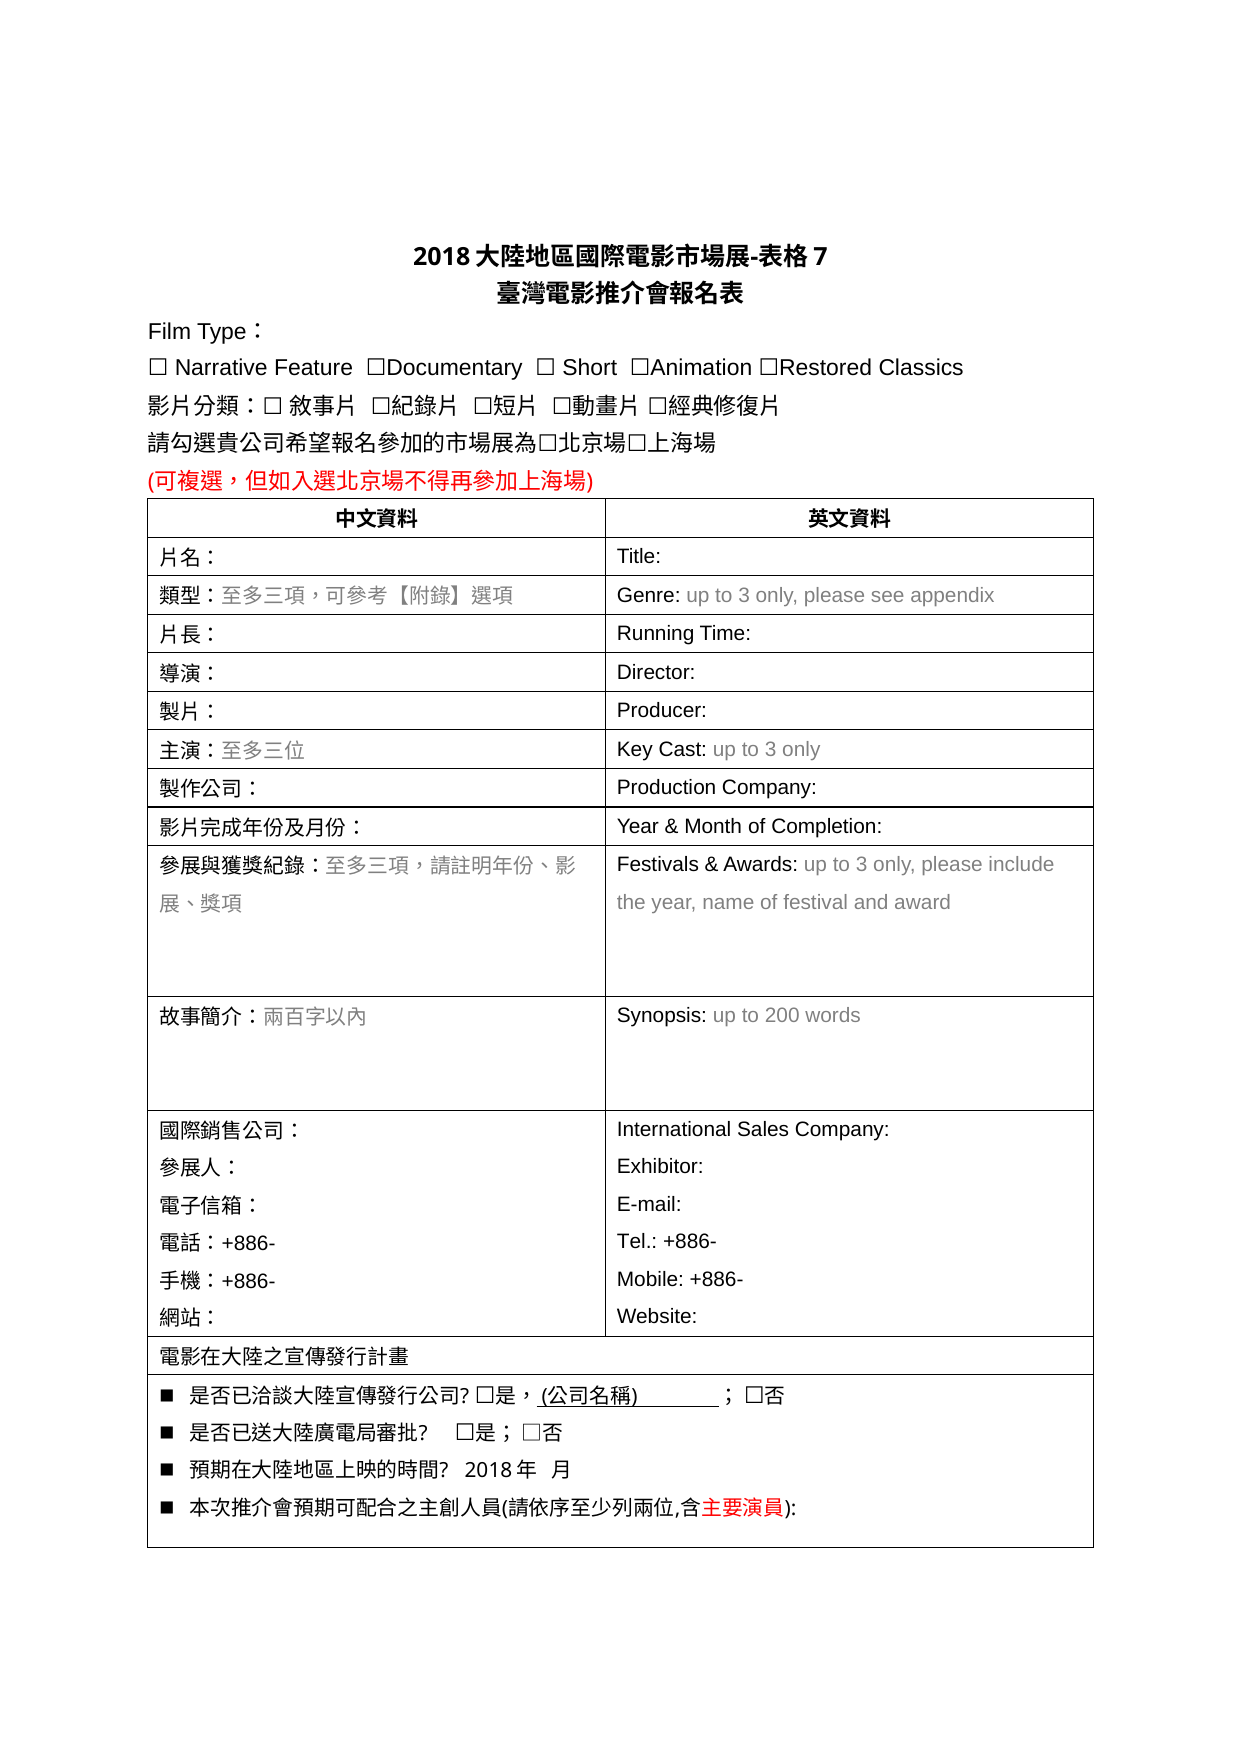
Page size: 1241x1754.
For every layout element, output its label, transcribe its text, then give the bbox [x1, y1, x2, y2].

table_cell 電影在大陸之宣傳發行計畫 [148, 1337, 1093, 1374]
text 臺灣電影推介會報名表 [148, 273, 1092, 311]
table_cell 故事簡介：兩百字以內 [148, 997, 605, 1109]
text ☐ Narrative Feature ☐Documentary ☐ Short ☐Animation ☐Restored Classics [148, 348, 1092, 386]
table_cell 片名： [148, 538, 605, 575]
table_cell 製作公司： [148, 769, 605, 806]
table_cell Director: [606, 653, 1093, 691]
table_cell International Sales Company: Exhibitor: E-mail: Tel.: +886- Mobile: +886- Website: [606, 1111, 1093, 1336]
text (可複選，但如入選北京場不得再參加上海場) [148, 461, 1092, 498]
table_cell 影片完成年份及月份： [148, 808, 605, 845]
table_cell Running Time: [606, 615, 1093, 652]
table_cell Key Cast: up to 3 only [606, 730, 1093, 768]
table_cell Producer: [606, 692, 1093, 729]
table_cell 是否已洽談大陸宣傳發行公司? ☐是， (公司名稱) ； ☐否 是否已送大陸廣電局審批? ☐是； □否 預期在大陸地區上映的時間? 2018年 月 本次推介會預期可配合之主創人員(請依序至少列兩位,含主要演員): 期望推介活動可協助加強宣傳的形式: ☐大陸媒體專訪 ☐微信或微博行銷 ☐其他:__________________________ [148, 1375, 1093, 1547]
table_cell Synopsis: up to 200 words [606, 997, 1093, 1109]
table_cell 片長： [148, 615, 605, 652]
table_header 中文資料 [148, 499, 605, 537]
text 請勾選貴公司希望報名參加的市場展為☐北京場☐上海場 [148, 423, 1092, 461]
table_cell Title: [606, 538, 1093, 575]
table_cell 主演：至多三位 [148, 730, 605, 768]
table_cell Festivals & Awards: up to 3 only, please include the year, name of festival and award [606, 846, 1093, 996]
text 2018大陸地區國際電影市場展-表格7 [148, 236, 1092, 273]
table_cell 製片： [148, 692, 605, 729]
table_cell Genre: up to 3 only, please see appendix [606, 576, 1093, 614]
text Film Type： [148, 311, 1092, 348]
text 影片分類：☐ 敘事片 ☐紀錄片 ☐短片 ☐動畫片 ☐經典修復片 [148, 386, 1092, 423]
table_cell 類型：至多三項，可參考【附錄】選項 [148, 576, 605, 614]
table_cell 國際銷售公司： 參展人： 電子信箱： 電話：+886- 手機：+886- 網站： [148, 1111, 605, 1336]
table_cell Year & Month of Completion: [606, 808, 1093, 845]
table_cell 參展與獲獎紀錄：至多三項，請註明年份、影展、獎項 [148, 846, 605, 996]
table_header 英文資料 [606, 499, 1093, 537]
table_cell 導演： [148, 653, 605, 691]
table_cell Production Company: [606, 769, 1093, 806]
